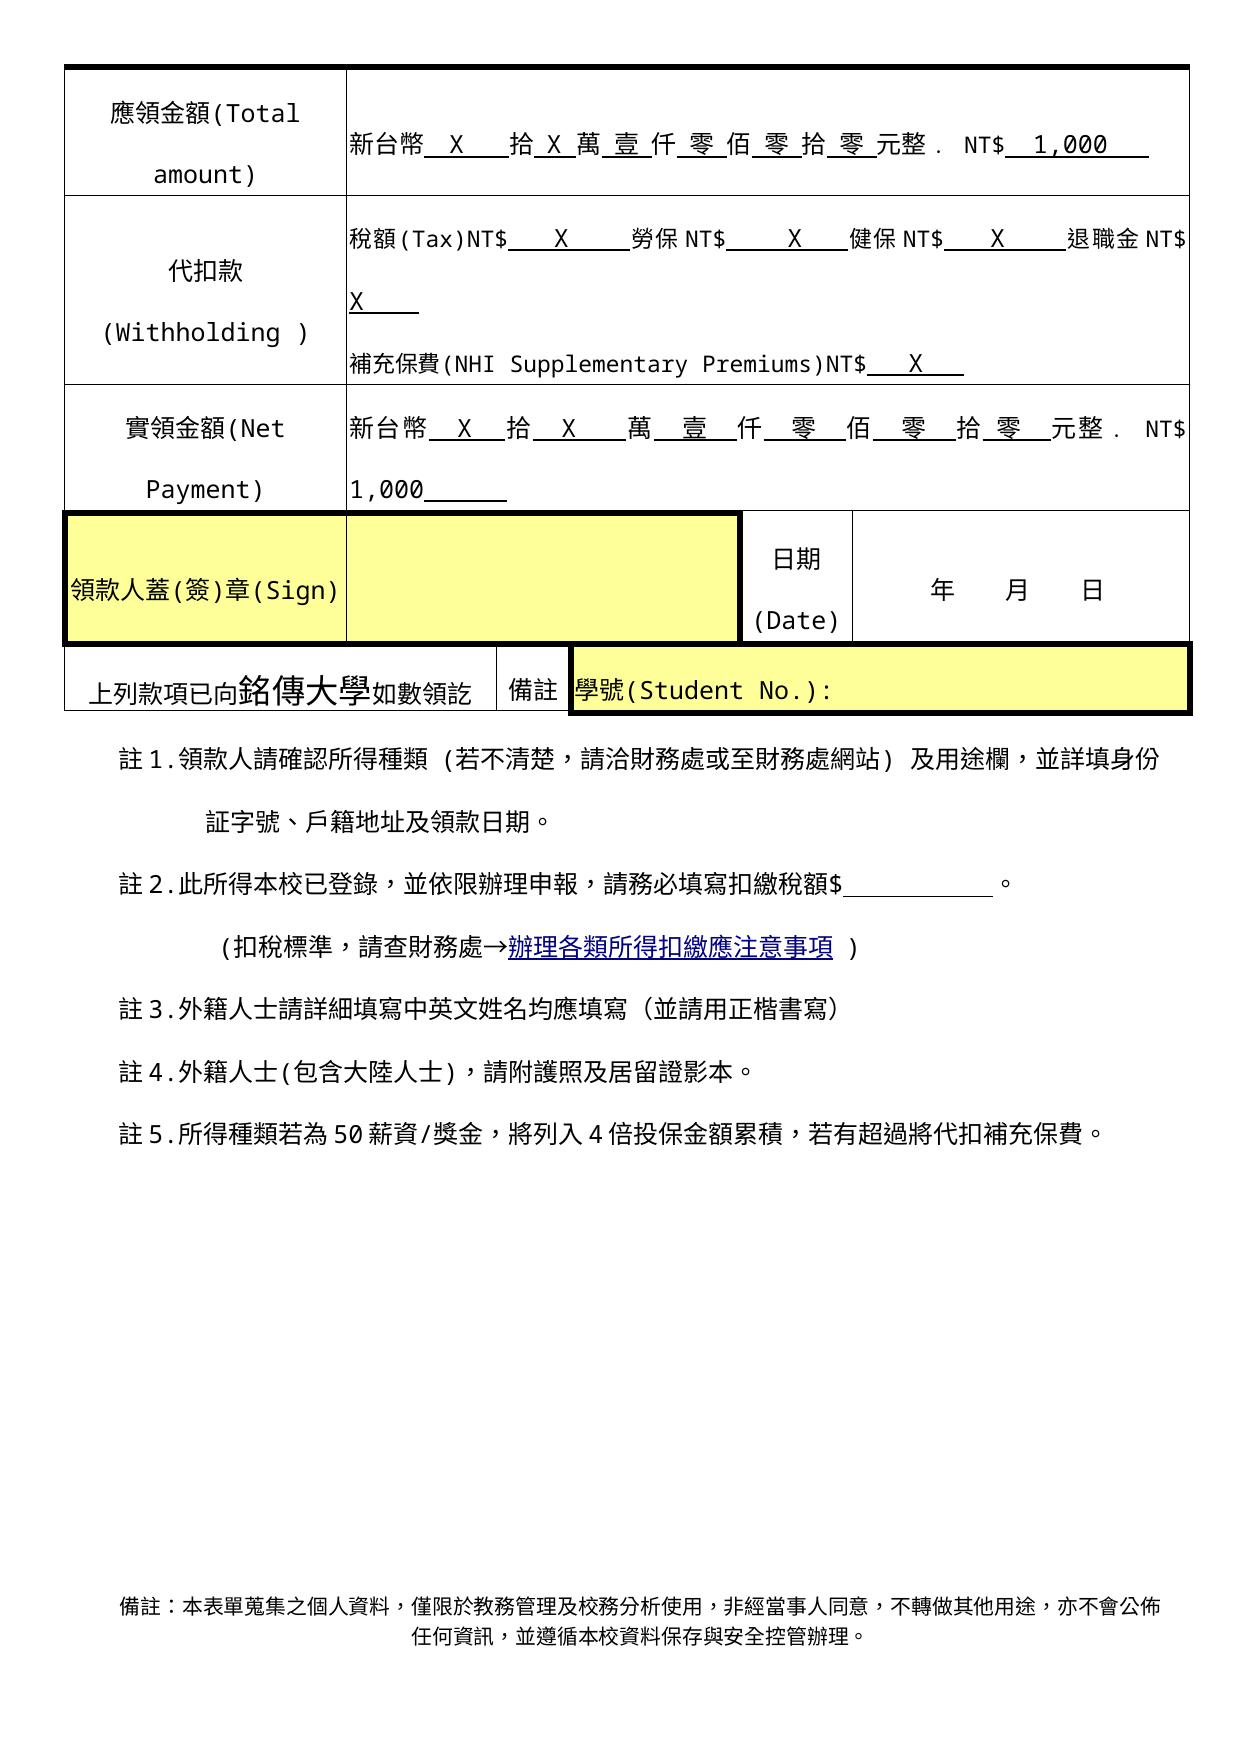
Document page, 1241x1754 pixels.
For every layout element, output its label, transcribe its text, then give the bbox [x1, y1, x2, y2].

table_cell 應領金額(Total amount) [65, 70, 346, 195]
table_cell 上列款項已向銘傳大學如數領訖 [65, 647, 496, 710]
text (扣稅標準，請查財務處→辦理各類所得扣繳應注意事項 ) [218, 903, 1162, 966]
text 註2.此所得本校已登錄，並依限辦理申報，請務必填寫扣繳稅額$ 。 [118, 841, 1162, 903]
table_cell 備註 [497, 647, 568, 710]
table_cell 代扣款(Withholding ) [65, 196, 346, 384]
text 註5.所得種類若為50薪資/獎金，將列入4倍投保金額累積，若有超過將代扣補充保費。 [118, 1091, 1162, 1153]
table_cell 稅額(Tax)NT$ X 勞保NT$ X 健保NT$ X 退職金NT$ X 補充保費(NHI Supplementary Premiums)NT$ X [347, 196, 1189, 384]
table_cell 日期(Date) [743, 511, 852, 641]
text 註3.外籍人士請詳細填寫中英文姓名均應填寫（並請用正楷書寫） [118, 966, 1162, 1028]
table_cell 新台幣 X 拾 X 萬 壹 仟 零 佰 零 拾 零 元整﹒ NT$ 1,000 [347, 385, 1189, 510]
table_cell [347, 516, 737, 641]
text 註1.領款人請確認所得種類 (若不清楚，請洽財務處或至財務處網站) 及用途欄，並詳填身份証字號、戶籍地址及領款日期。 [118, 716, 1162, 841]
table_cell 新台幣 X 拾 X 萬 壹 仟 零 佰 零 拾 零 元整﹒ NT$ 1,000 [347, 70, 1189, 195]
text 註4.外籍人士(包含大陸人士)，請附護照及居留證影本。 [118, 1028, 1162, 1091]
table_cell 領款人蓋(簽)章(Sign) [68, 516, 346, 641]
table_cell 年 月 日 [853, 511, 1189, 641]
table_cell 實領金額(Net Payment) [65, 385, 346, 510]
